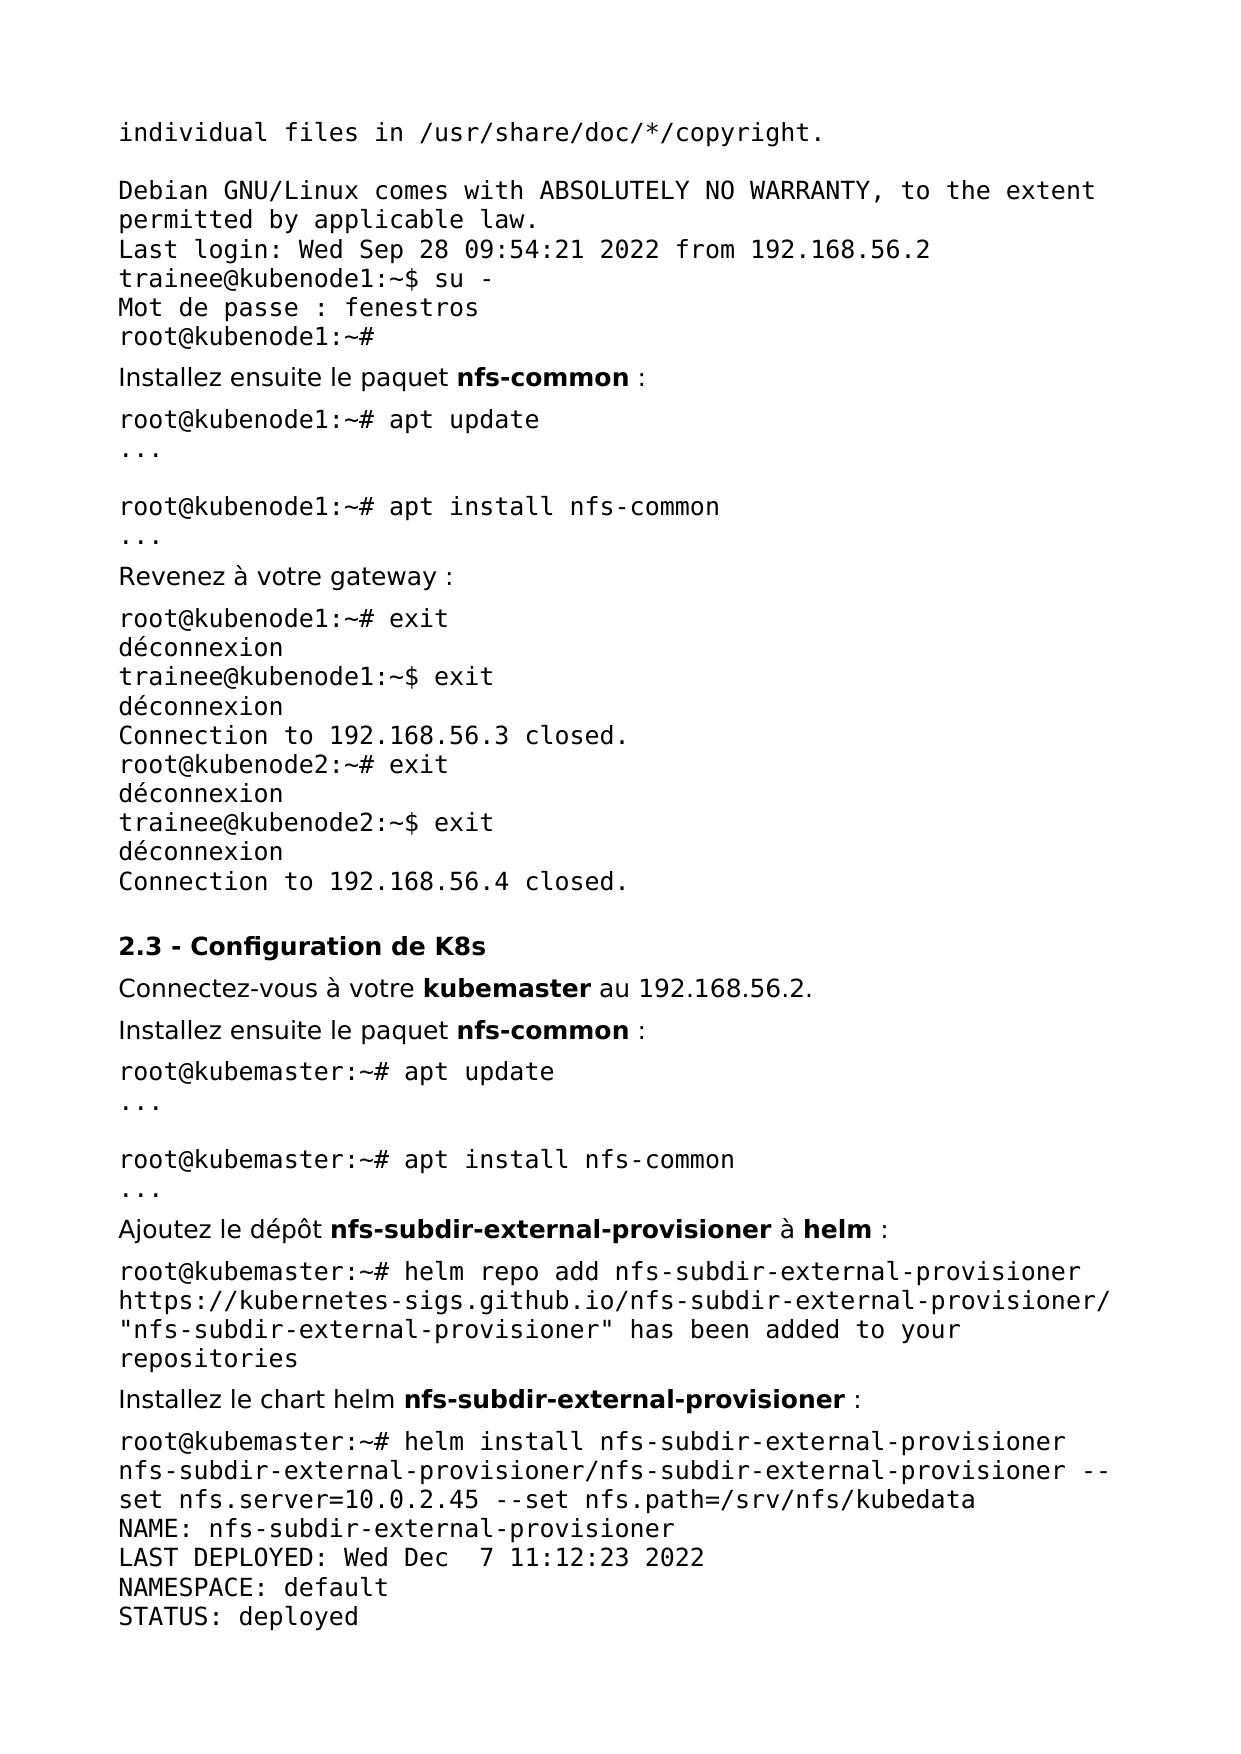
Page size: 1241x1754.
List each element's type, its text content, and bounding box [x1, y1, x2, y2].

text root@kubenode1:~# exit déconnexion trainee@kubenode1:~$ exit déconnexion Connection to 192.168.56.3 closed. root@kubenode2:~# exit déconnexion trainee@kubenode2:~$ exit déconnexion Connection to 192.168.56.4 closed. [118, 604, 1122, 896]
text Installez ensuite le paquet nfs-common : [118, 1016, 1122, 1045]
text Connectez-vous à votre kubemaster au 192.168.56.2. [118, 974, 1122, 1003]
text individual files in /usr/share/doc/*/copyright. Debian GNU/Linux comes with ABSOLUTELY NO WARRANTY, to the extent permitted by applicable law. Last login: Wed Sep 28 09:54:21 2022 from 192.168.56.2 trainee@kubenode1:~$ su - Mot de passe : fenestros root@kubenode1:~# [118, 118, 1122, 351]
subtitle 2.3 - Configuration de K8s [118, 933, 1122, 962]
text Installez ensuite le paquet nfs-common : [118, 363, 1122, 392]
text root@kubemaster:~# apt update ... root@kubemaster:~# apt install nfs-common ... [118, 1058, 1122, 1203]
text root@kubemaster:~# helm repo add nfs-subdir-external-provisioner https://kubernetes-sigs.github.io/nfs-subdir-external-provisioner/ "nfs-subdir-external-provisioner" has been added to your repositories [118, 1257, 1122, 1373]
text root@kubenode1:~# apt update ... root@kubenode1:~# apt install nfs-common ... [118, 405, 1122, 551]
text Ajoutez le dépôt nfs-subdir-external-provisioner à helm : [118, 1215, 1122, 1244]
text root@kubemaster:~# helm install nfs-subdir-external-provisioner nfs-subdir-external-provisioner/nfs-subdir-external-provisioner --set nfs.server=10.0.2.45 --set nfs.path=/srv/nfs/kubedata NAME: nfs-subdir-external-provisioner LAST DEPLOYED: Wed Dec 7 11:12:23 2022 NAMESPACE: default STATUS: deployed [118, 1427, 1122, 1631]
text Installez le chart helm nfs-subdir-external-provisioner : [118, 1385, 1122, 1414]
text Revenez à votre gateway : [118, 562, 1122, 592]
